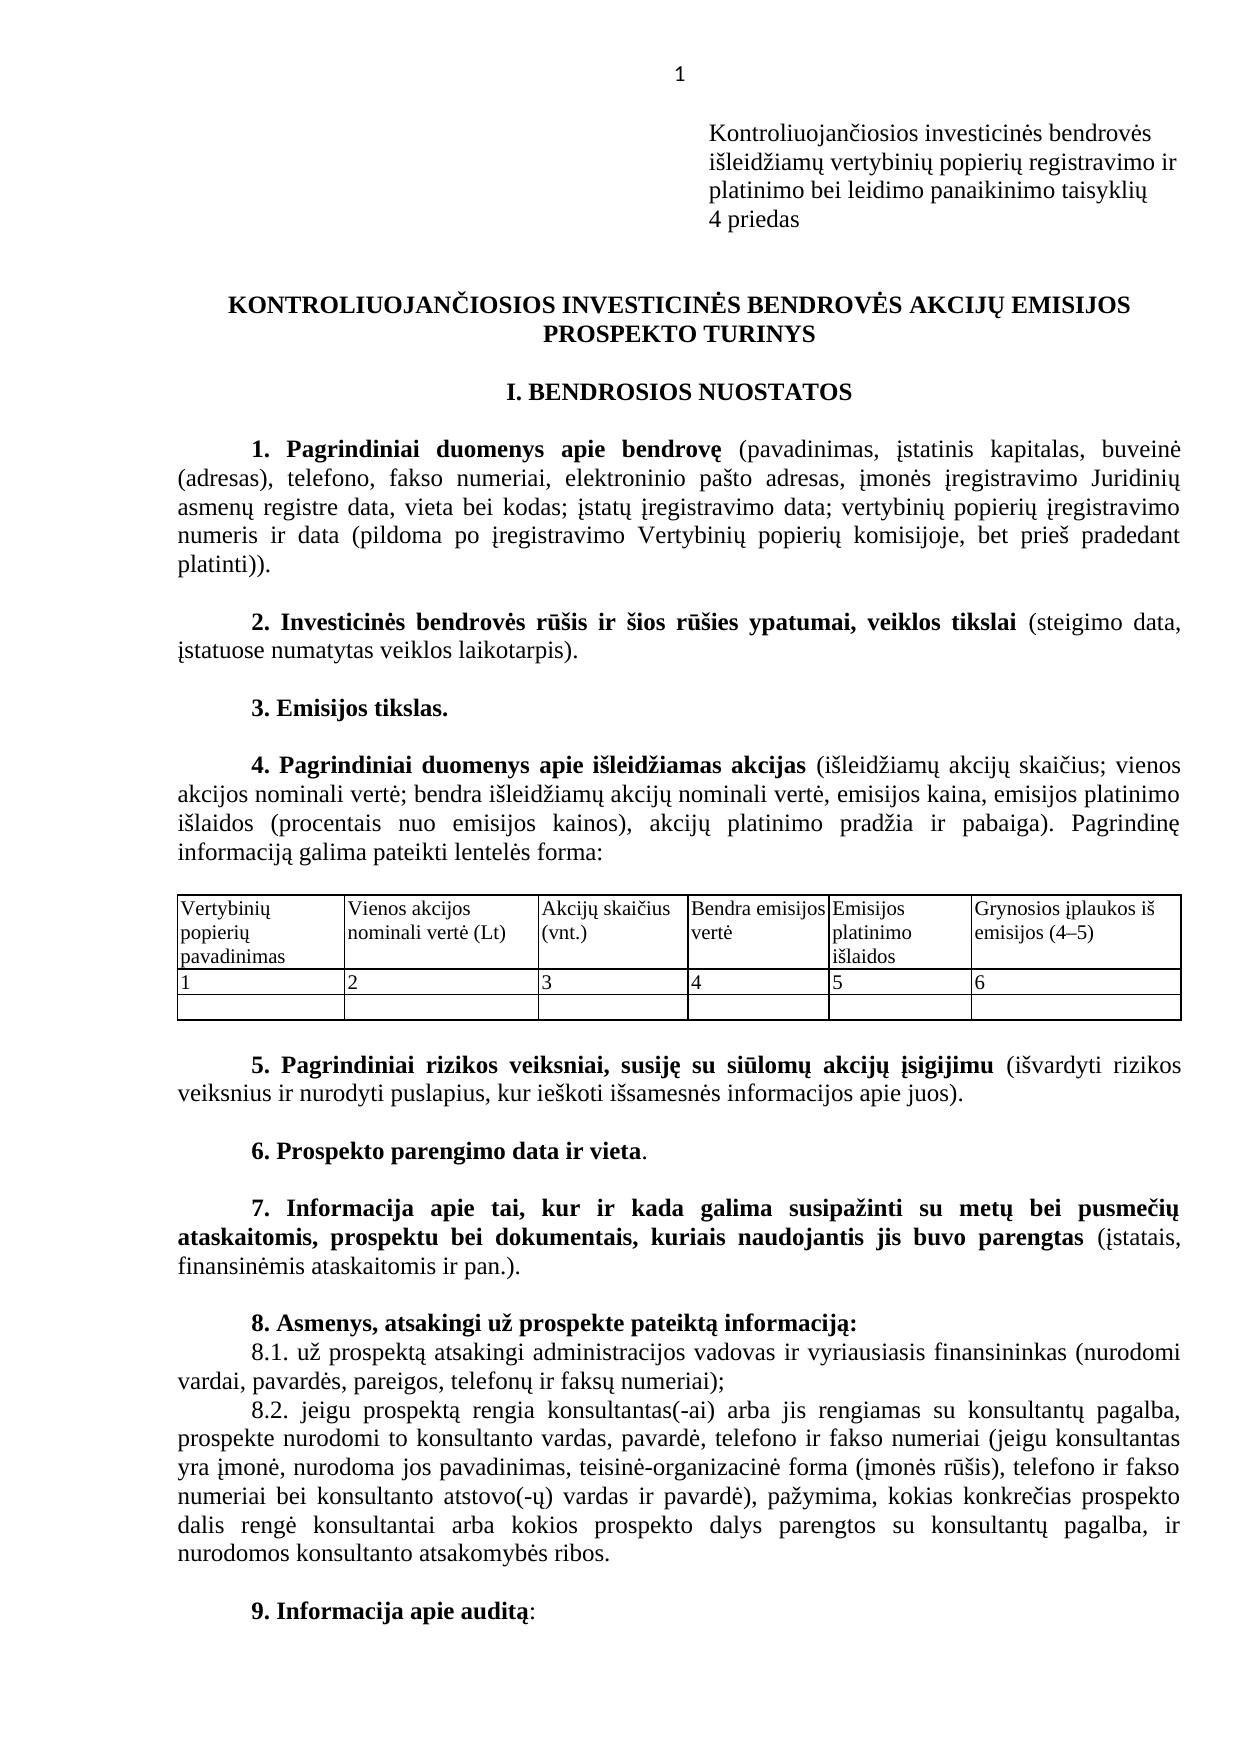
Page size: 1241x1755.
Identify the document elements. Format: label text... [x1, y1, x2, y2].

text 3. Emisijos tikslas. [177, 693, 1181, 722]
text išleidžiamų vertybinių popierių registravimo ir [177, 147, 1181, 176]
text 6. Prospekto parengimo data ir vieta. [177, 1136, 1181, 1165]
table_cell [539, 995, 687, 1019]
table_cell 2 [345, 970, 538, 994]
text kontroliuojančiosios investicinės bendrovės AKCIJŲ emisijos PROSPEKTO TURINYS [177, 291, 1181, 348]
text 2. Investicinės bendrovės rūšis ir šios rūšies ypatumai, veiklos tikslai (steigimo data, įstatuose numatytas veiklos laikotarpis). [177, 607, 1181, 664]
text 5. Pagrindiniai rizikos veiksniai, susiję su siūlomų akcijų įsigijimu (išvardyti rizikos veiksnius ir nurodyti puslapius, kur ieškoti išsamesnės informacijos apie juos). [177, 1050, 1181, 1107]
table_cell 6 [972, 970, 1180, 994]
table_cell 5 [830, 970, 971, 994]
text 8. Asmenys, atsakingi už prospekte pateiktą informaciją: [177, 1308, 1181, 1337]
table_cell 3 [539, 970, 687, 994]
text Kontroliuojančiosios investicinės bendrovės [709, 118, 1181, 147]
table_cell [178, 995, 344, 1019]
text 1. Pagrindiniai duomenys apie bendrovę (pavadinimas, įstatinis kapitalas, buveinė (adresas), telefono, fakso numeriai, elektroninio pašto adresas, įmonės įregistravimo Juridinių asmenų registre data, vieta bei kodas; įstatų įregistravimo data; vertybinių popierių įregistravimo numeris ir data (pildoma po įregistravimo Vertybinių popierių komisijoje, bet prieš pradedant platinti)). [177, 434, 1181, 578]
table_cell 4 [689, 970, 828, 994]
table_cell [972, 995, 1180, 1019]
table_header Grynosios įplaukos iš emisijos (4–5) [972, 896, 1180, 968]
table_header Vertybinių popierių pavadinimas [178, 896, 344, 968]
table_header Bendra emisijos vertė [689, 896, 828, 968]
text 4 priedas [177, 204, 1181, 233]
table_header Akcijų skaičius (vnt.) [539, 896, 687, 968]
table_cell [830, 995, 971, 1019]
table_header Emisijos platinimo išlaidos [830, 896, 971, 968]
text platinimo bei leidimo panaikinimo taisyklių [177, 176, 1181, 204]
text 8.1. už prospektą atsakingi administracijos vadovas ir vyriausiasis finansininkas (nurodomi vardai, pavardės, pareigos, telefonų ir faksų numeriai); [177, 1337, 1181, 1395]
text 4. Pagrindiniai duomenys apie išleidžiamas akcijas (išleidžiamų akcijų skaičius; vienos akcijos nominali vertė; bendra išleidžiamų akcijų nominali vertė, emisijos kaina, emisijos platinimo išlaidos (procentais nuo emisijos kainos), akcijų platinimo pradžia ir pabaiga). Pagrindinę informaciją galima pateikti lentelės forma: [177, 751, 1181, 866]
text 9. Informacija apie auditą: [177, 1596, 1181, 1625]
text 7. Informacija apie tai, kur ir kada galima susipažinti su metų bei pusmečių ataskaitomis, prospektu bei dokumentais, kuriais naudojantis jis buvo parengtas (įstatais, finansinėmis ataskaitomis ir pan.). [177, 1193, 1181, 1280]
text 8.2. jeigu prospektą rengia konsultantas(-ai) arba jis rengiamas su konsultantų pagalba, prospekte nurodomi to konsultanto vardas, pavardė, telefono ir fakso numeriai (jeigu konsultantas yra įmonė, nurodoma jos pavadinimas, teisinė-organizacinė forma (įmonės rūšis), telefono ir fakso numeriai bei konsultanto atstovo(-ų) vardas ir pavardė), pažymima, kokias konkrečias prospekto dalis rengė konsultantai arba kokios prospekto dalys parengtos su konsultantų pagalba, ir nurodomos konsultanto atsakomybės ribos. [177, 1395, 1181, 1567]
table_header Vienos akcijos nominali vertė (Lt) [345, 896, 538, 968]
text I. BENDROSIOS NUOSTATOS [177, 377, 1181, 406]
table_cell [345, 995, 538, 1019]
table_cell 1 [178, 970, 344, 994]
table_cell [689, 995, 828, 1019]
